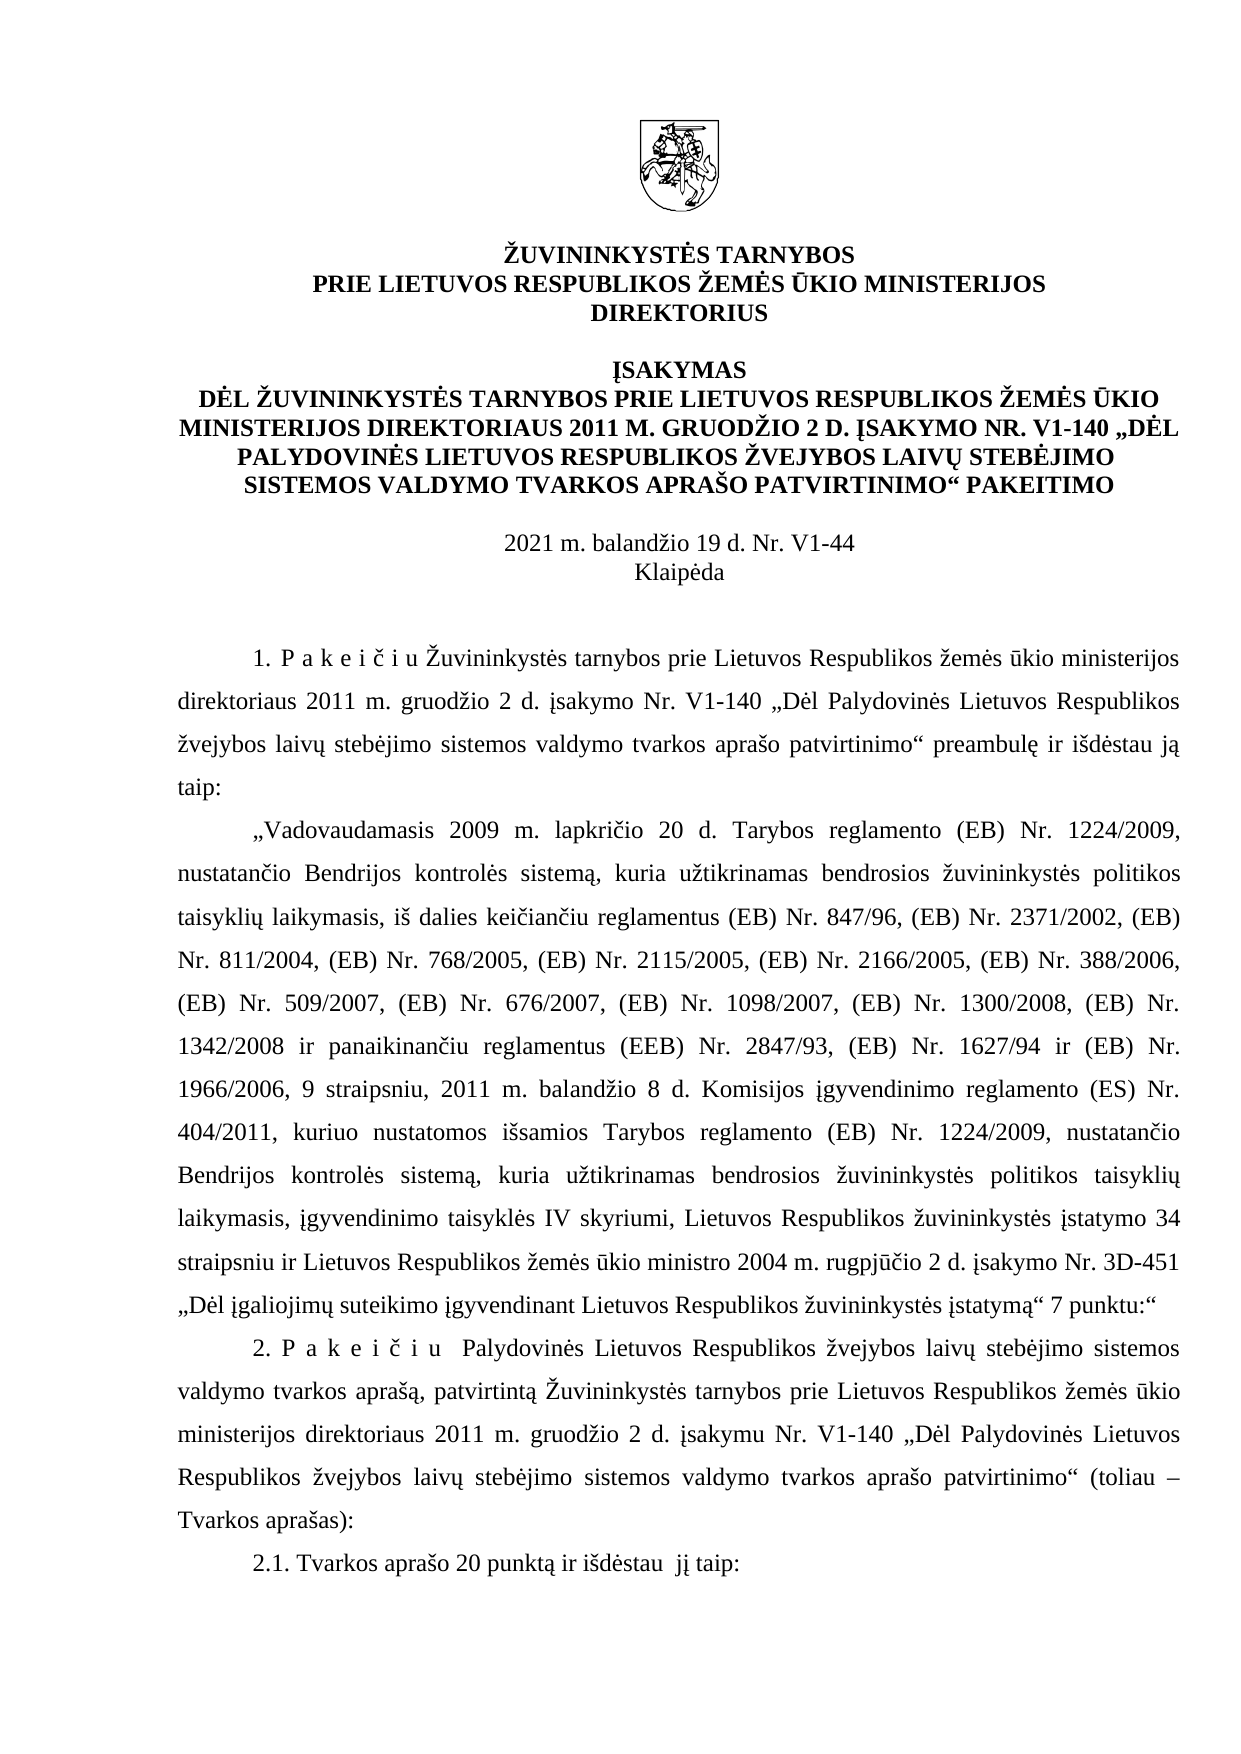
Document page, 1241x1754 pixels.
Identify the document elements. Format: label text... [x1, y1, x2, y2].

text 2021 m. balandžio 19 d. Nr. V1-44 [177, 528, 1181, 557]
text Klaipėda [177, 557, 1181, 585]
text ĮSAKYMAS [177, 355, 1181, 384]
text „Vadovaudamasis 2009 m. lapkričio 20 d. Tarybos reglamento (EB) Nr. 1224/2009, nustatančio Bendrijos kontrolės sistemą, kuria užtikrinamas bendrosios žuvininkystės politikos taisyklių laikymasis, iš dalies keičiančiu reglamentus (EB) Nr. 847/96, (EB) Nr. 2371/2002, (EB) Nr. 811/2004, (EB) Nr. 768/2005, (EB) Nr. 2115/2005, (EB) Nr. 2166/2005, (EB) Nr. 388/2006, (EB) Nr. 509/2007, (EB) Nr. 676/2007, (EB) Nr. 1098/2007, (EB) Nr. 1300/2008, (EB) Nr. 1342/2008 ir panaikinančiu reglamentus (EEB) Nr. 2847/93, (EB) Nr. 1627/94 ir (EB) Nr. 1966/2006, 9 straipsniu, 2011 m. balandžio 8 d. Komisijos įgyvendinimo reglamento (ES) Nr. 404/2011, kuriuo nustatomos išsamios Tarybos reglamento (EB) Nr. 1224/2009, nustatančio Bendrijos kontrolės sistemą, kuria užtikrinamas bendrosios žuvininkystės politikos taisyklių laikymasis, įgyvendinimo taisyklės IV skyriumi, Lietuvos Respublikos žuvininkystės įstatymo 34 straipsniu ir Lietuvos Respublikos žemės ūkio ministro 2004 m. rugpjūčio 2 d. įsakymo Nr. 3D-451 „Dėl įgaliojimų suteikimo įgyvendinant Lietuvos Respublikos žuvininkystės įstatymą“ 7 punktu:“ [177, 815, 1181, 1318]
text DIREKTORIUS [177, 298, 1181, 327]
text 1. P a k e i č i u Žuvininkystės tarnybos prie Lietuvos Respublikos žemės ūkio ministerijos direktoriaus 2011 m. gruodžio 2 d. įsakymo Nr. V1-140 „Dėl Palydovinės Lietuvos Respublikos žvejybos laivų stebėjimo sistemos valdymo tvarkos aprašo patvirtinimo“ preambulę ir išdėstau ją taip: [177, 643, 1181, 801]
text DĖL ŽUVININKYSTĖS TARNYBOS PRIE LIETUVOS RESPUBLIKOS ŽEMĖS ŪKIO MINISTERIJOS DIREKTORIAUS 2011 M. GRUODŽIO 2 D. ĮSAKYMO NR. V1-140 „DĖL PALYDOVINĖS LIETUVOS RESPUBLIKOS ŽVEJYBOS LAIVŲ STEBĖJIMO [177, 384, 1181, 470]
text PRIE LIETUVOS RESPUBLIKOS ŽEMĖS ŪKIO MINISTERIJOS [177, 269, 1181, 298]
text 2. P a k e i č i u Palydovinės Lietuvos Respublikos žvejybos laivų stebėjimo sistemos valdymo tvarkos aprašą, patvirtintą Žuvininkystės tarnybos prie Lietuvos Respublikos žemės ūkio ministerijos direktoriaus 2011 m. gruodžio 2 d. įsakymu Nr. V1-140 „Dėl Palydovinės Lietuvos Respublikos žvejybos laivų stebėjimo sistemos valdymo tvarkos aprašo patvirtinimo“ (toliau – Tvarkos aprašas): [177, 1333, 1181, 1534]
text ŽUVININKYSTĖS TARNYBOS [177, 240, 1181, 269]
text SISTEMOS VALDYMO TVARKOS APRAŠO PATVIRTINIMO“ PAKEITIMO [177, 470, 1181, 499]
text 2.1. Tvarkos aprašo 20 punktą ir išdėstau jį taip: [177, 1548, 1181, 1577]
